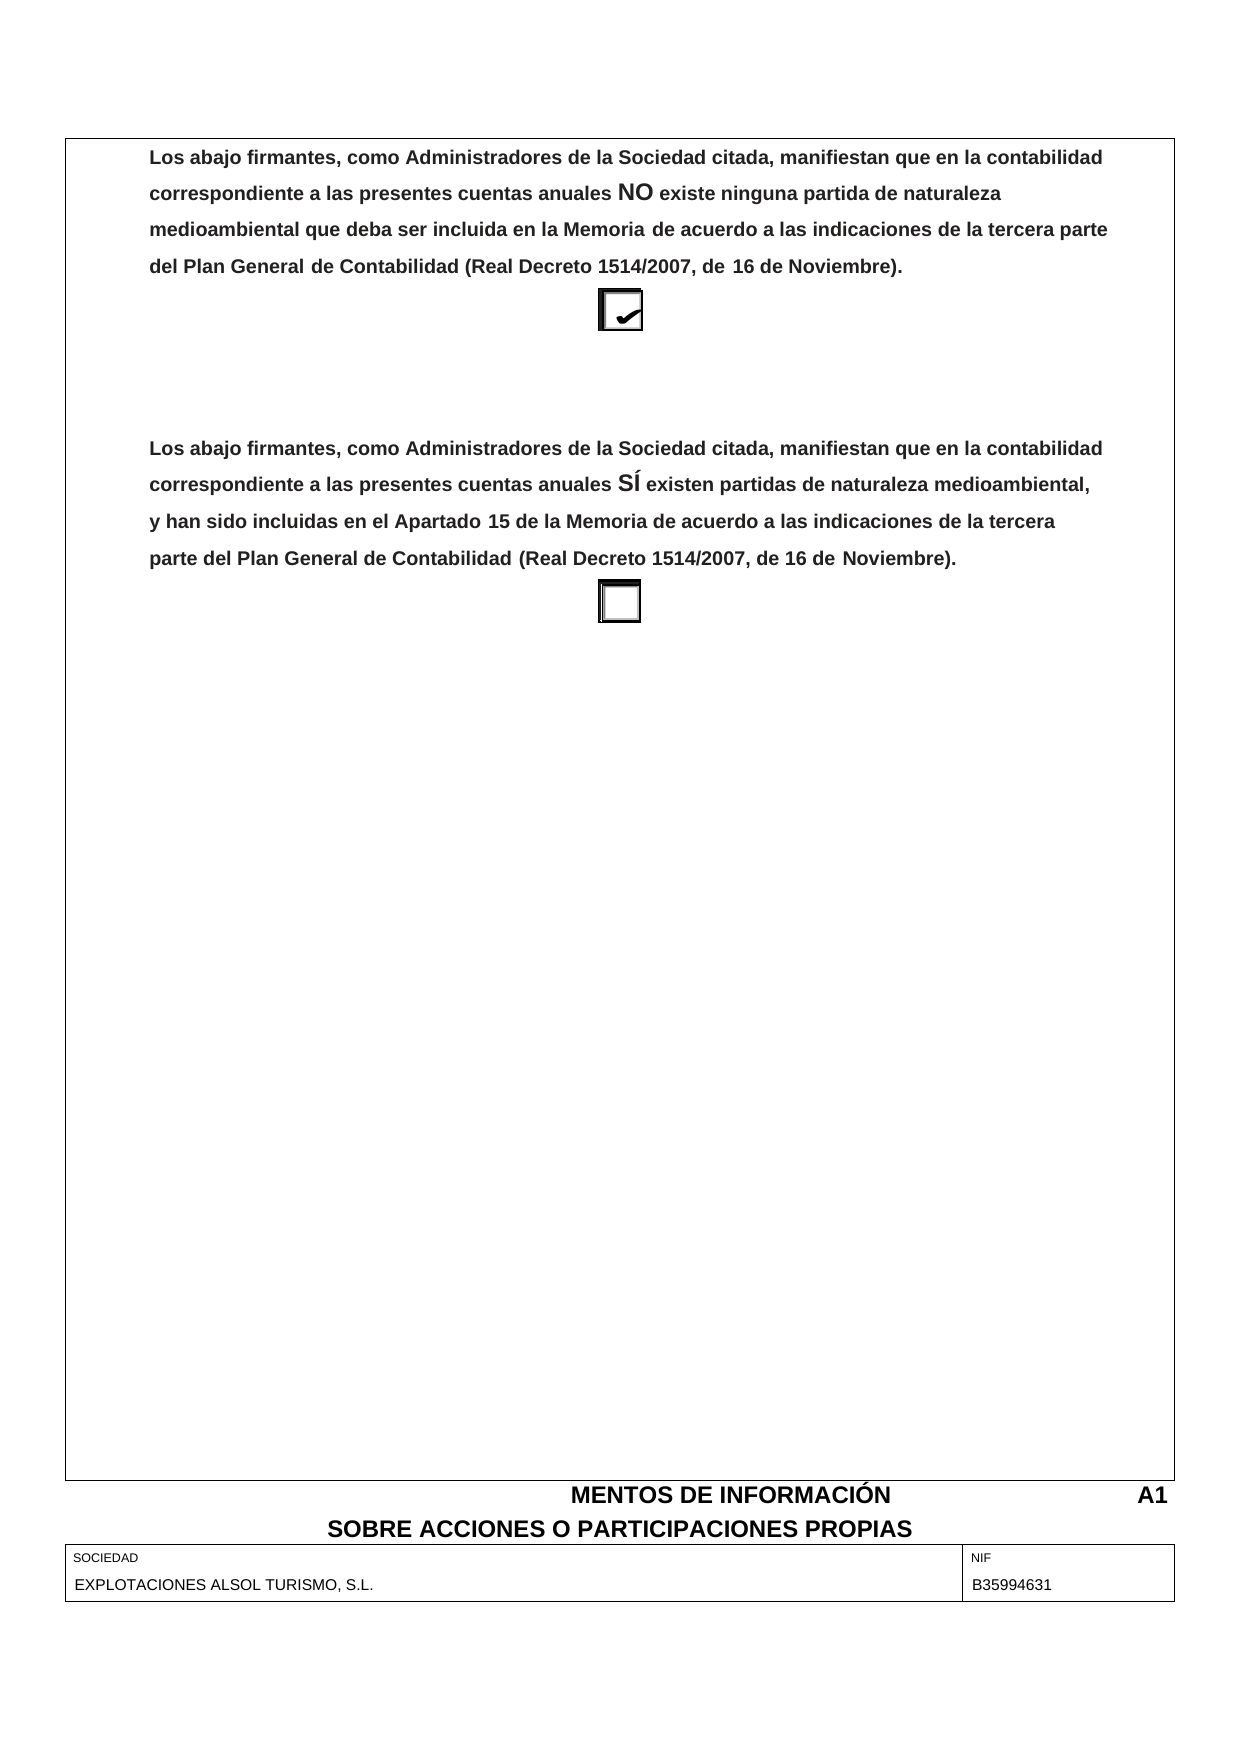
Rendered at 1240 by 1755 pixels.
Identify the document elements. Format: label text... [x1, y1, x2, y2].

table_header NIF [963, 1545, 1174, 1569]
table_cell EXPLOTACIONES ALSOL TURISMO, S.L. [66, 1569, 962, 1601]
table_cell Los abajo firmantes, como Administradores de la Sociedad citada, manifiestan que en la contabilidad correspondiente a las presentes cuentas anuales NO existe ninguna partida de naturaleza medioambiental que deba ser incluida en la Memoria de acuerdo a las indicaciones de la tercera parte del Plan General de Contabilidad (Real Decreto 1514/2007, de 16 de Noviembre). Los abajo firmantes, como Administradores de la Sociedad citada, manifiestan que en la contabilidad correspondiente a las presentes cuentas anuales SÍ existen partidas de naturaleza medioambiental, y han sido incluidas en el Apartado 15 de la Memoria de acuerdo a las indicaciones de la tercera parte del Plan General de Contabilidad (Real Decreto 1514/2007, de 16 de Noviembre). [66, 139, 1174, 1480]
table_header SOCIEDAD [66, 1545, 962, 1569]
text SOBRE ACCIONES O PARTICIPACIONES PROPIAS [327, 1514, 1089, 1542]
text MENTOS DE INFORMACIÓN A1 [150, 1481, 1174, 1509]
table_cell B35994631 [963, 1569, 1174, 1601]
